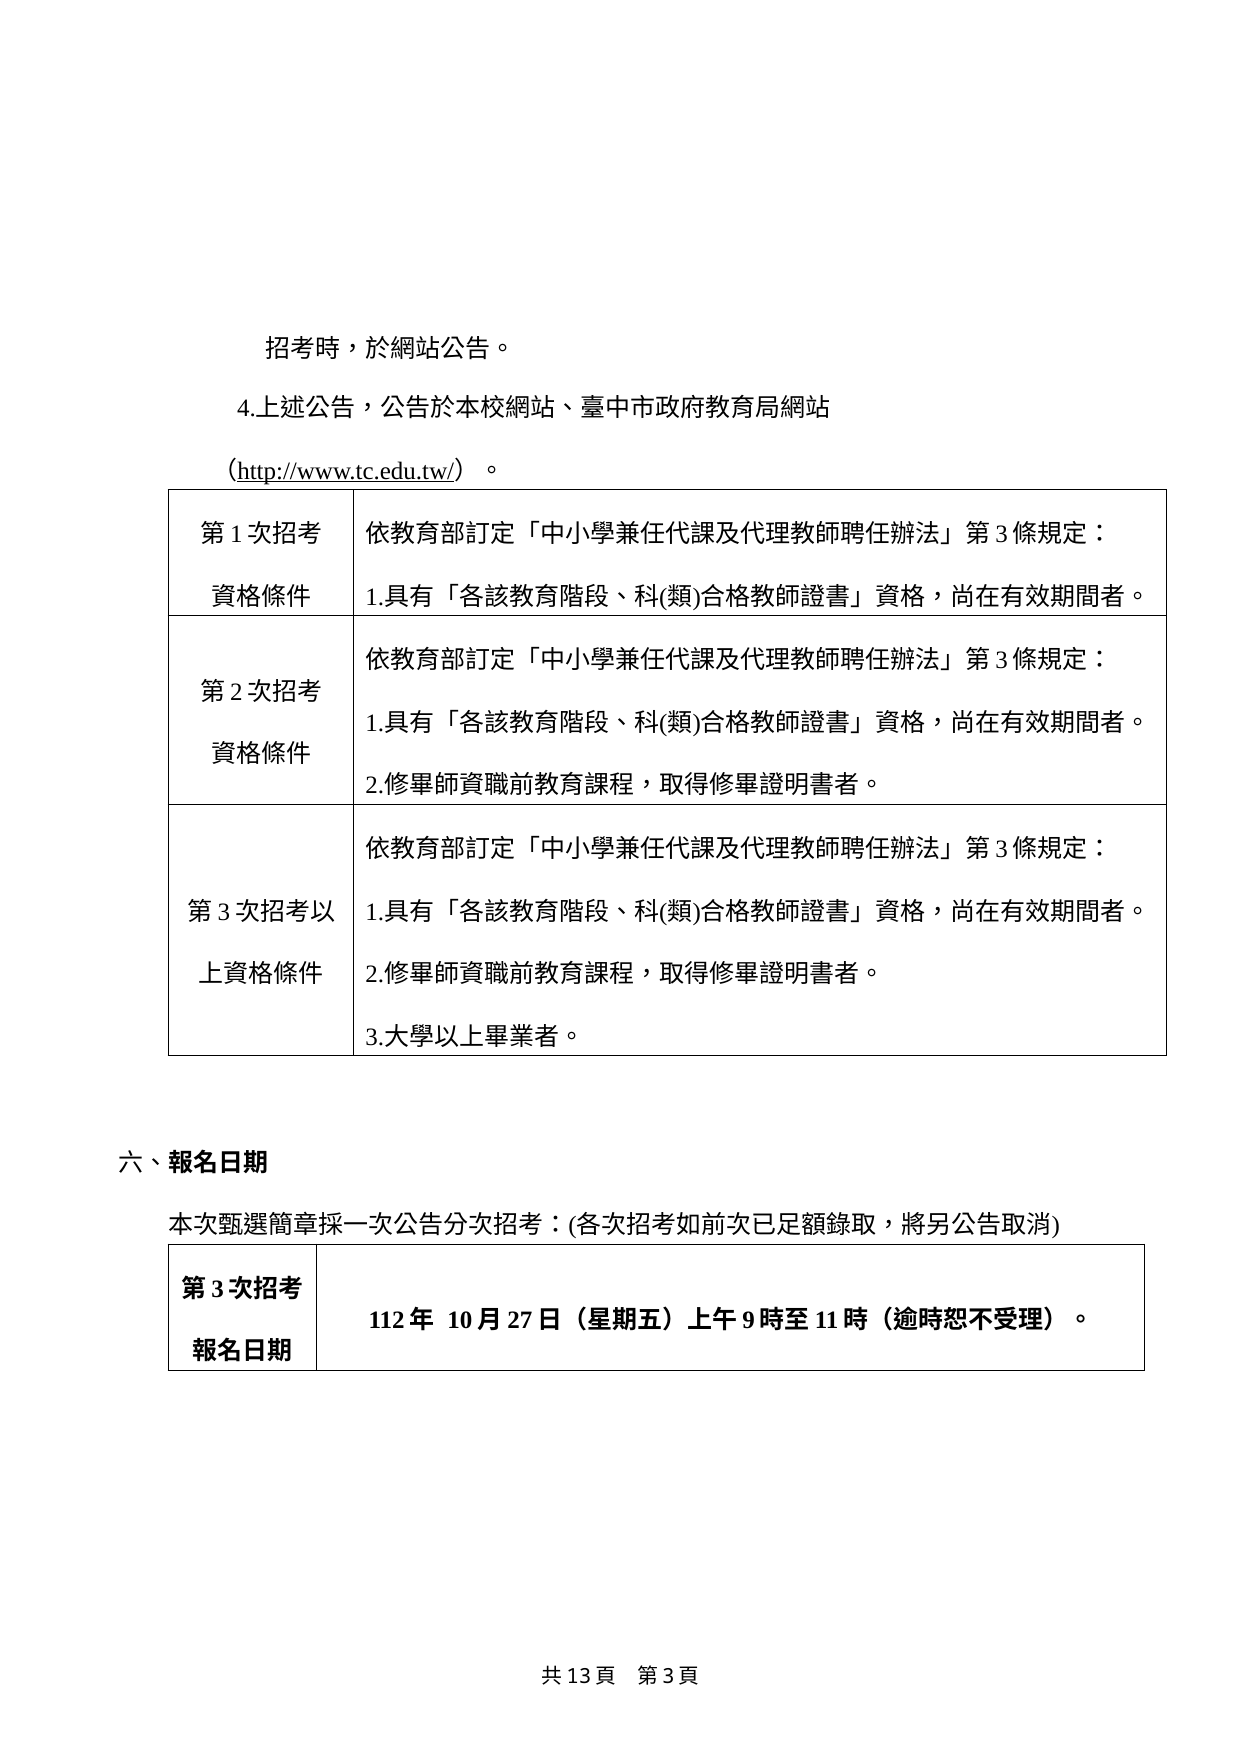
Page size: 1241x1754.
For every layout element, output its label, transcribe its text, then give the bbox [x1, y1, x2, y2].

table_cell 第3次招考以上資格條件 [169, 805, 353, 1055]
text 4.上述公告，公告於本校網站、臺中市政府教育局網站（http://www.tc.edu.tw/）。 [212, 364, 1122, 489]
table_cell 依教育部訂定「中小學兼任代課及代理教師聘任辦法」第3條規定： 1.具有「各該教育階段、科(類)合格教師證書」資格，尚在有效期間者。 2.修畢師資職前教育課程，取得修畢證明書者。 3.大學以上畢業者。 [354, 805, 1166, 1055]
table_cell 第2次招考 資格條件 [169, 616, 353, 804]
list 倘第1次招考、第2次招考、第3次招考甄選未通過或無人報名或甄選未足額，續辦第4次招考，並公告尚餘缺額。倘第3次招考已足額甄選，不辦理第4次招考時，於網站公告。 [242, 328, 1122, 364]
table_header 112年 10月27日（星期五）上午9時至11時（逾時恕不受理）。 [317, 1245, 1144, 1369]
table_header 依教育部訂定「中小學兼任代課及代理教師聘任辦法」第3條規定： 1.具有「各該教育階段、科(類)合格教師證書」資格，尚在有效期間者。 [354, 490, 1166, 615]
table_header 第3次招考 報名日期 [169, 1245, 316, 1369]
text 六、報名日期 本次甄選簡章採一次公告分次招考：(各次招考如前次已足額錄取，將另公告取消) [118, 1118, 1122, 1243]
table_header 第1次招考 資格條件 [169, 490, 353, 615]
table_cell 依教育部訂定「中小學兼任代課及代理教師聘任辦法」第3條規定： 1.具有「各該教育階段、科(類)合格教師證書」資格，尚在有效期間者。 2.修畢師資職前教育課程，取得修畢證明書者。 [354, 616, 1166, 804]
